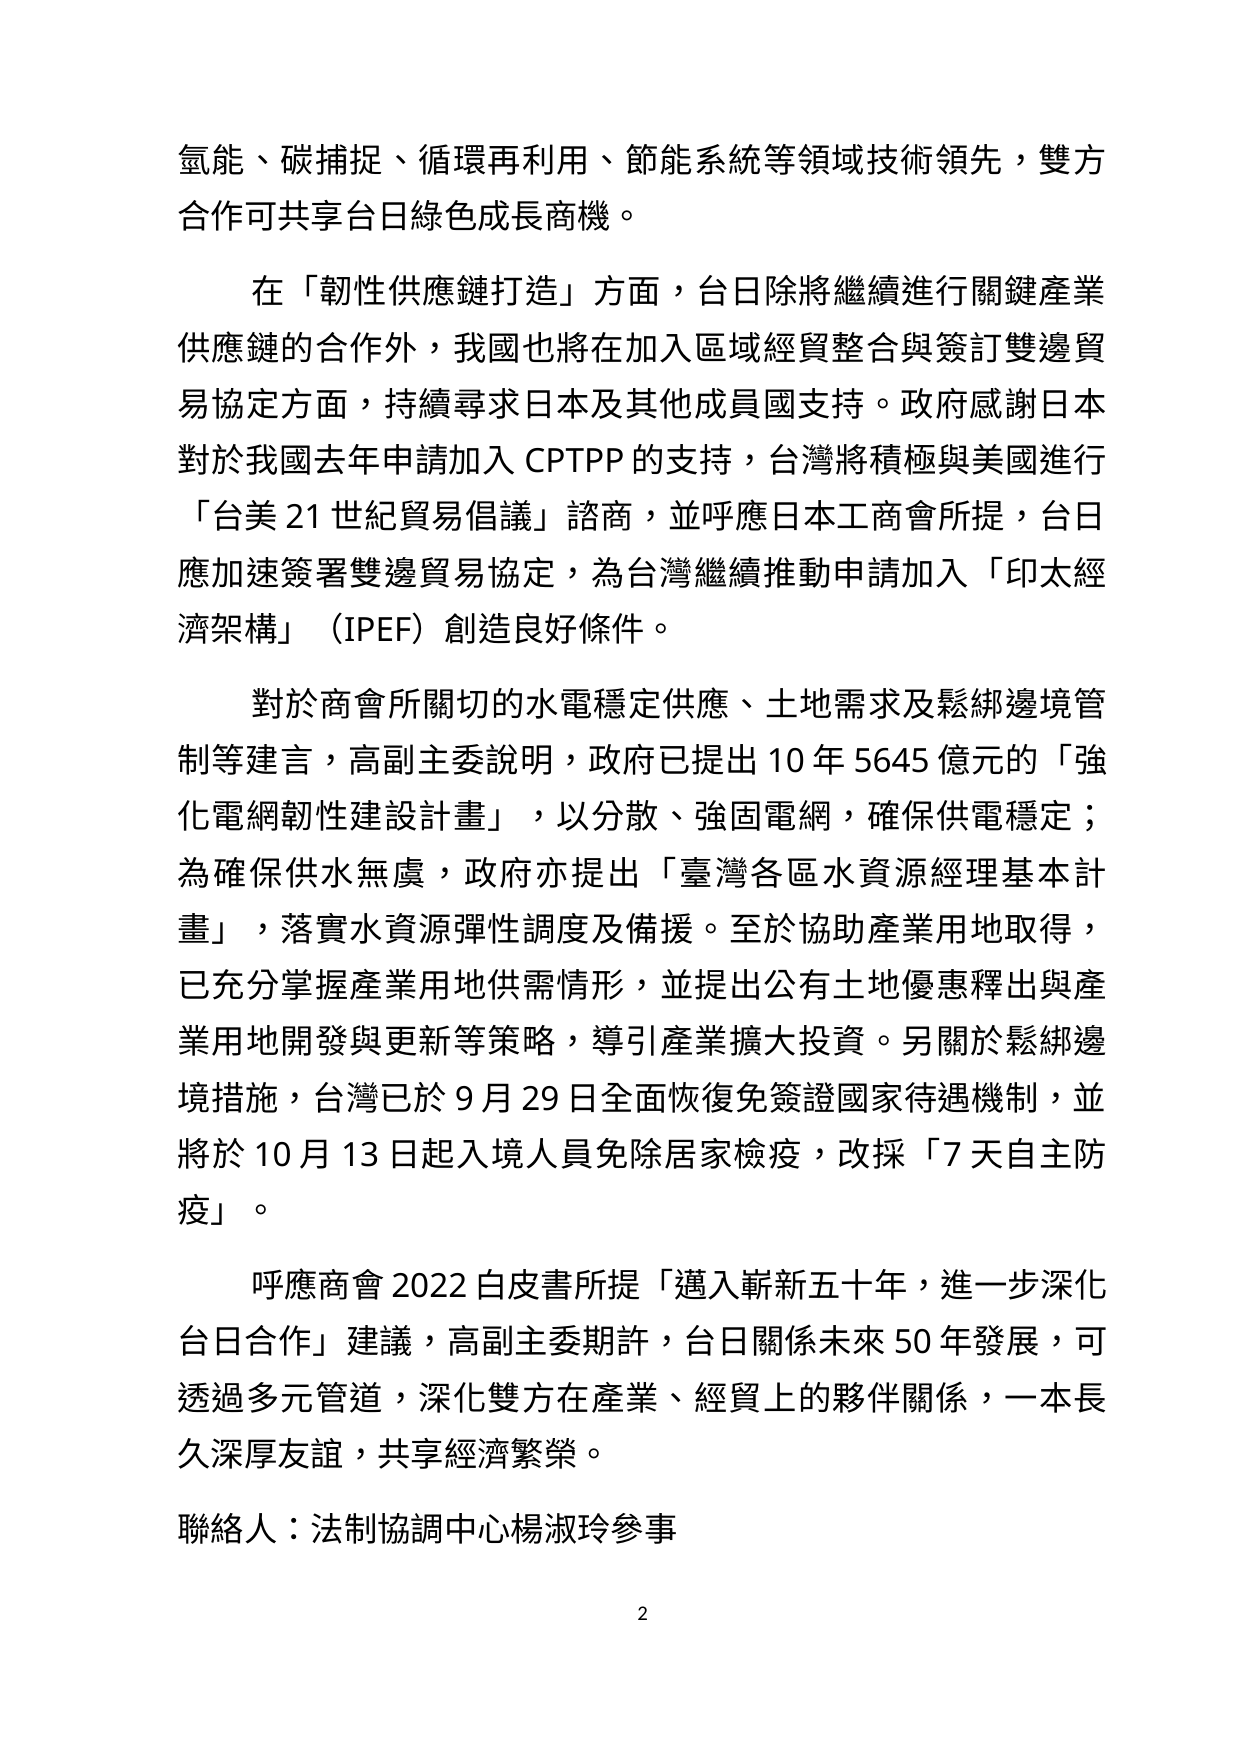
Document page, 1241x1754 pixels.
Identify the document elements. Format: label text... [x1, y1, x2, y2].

text 在「韌性供應鏈打造」方面，台日除將繼續進行關鍵產業供應鏈的合作外，我國也將在加入區域經貿整合與簽訂雙邊貿易協定方面，持續尋求日本及其他成員國支持。政府感謝日本對於我國去年申請加入CPTPP的支持，台灣將積極與美國進行「台美21世紀貿易倡議」諮商，並呼應日本工商會所提，台日應加速簽署雙邊貿易協定，為台灣繼續推動申請加入「印太經濟架構」（IPEF）創造良好條件。 [177, 259, 1107, 653]
text 聯絡人：法制協調中心楊淑玲參事 [177, 1496, 1107, 1553]
text 呼應商會2022白皮書所提「邁入嶄新五十年，進一步深化台日合作」建議，高副主委期許，台日關係未來50年發展，可透過多元管道，深化雙方在產業、經貿上的夥伴關係，一本長久深厚友誼，共享經濟繁榮。 [177, 1253, 1107, 1478]
text 對於商會所關切的水電穩定供應、土地需求及鬆綁邊境管制等建言，高副主委說明，政府已提出10年5645億元的「強化電網韌性建設計畫」，以分散、強固電網，確保供電穩定；為確保供水無虞，政府亦提出「臺灣各區水資源經理基本計畫」，落實水資源彈性調度及備援。至於協助產業用地取得，已充分掌握產業用地供需情形，並提出公有土地優惠釋出與產業用地開發與更新等策略，導引產業擴大投資。另關於鬆綁邊境措施，台灣已於9月29日全面恢復免簽證國家待遇機制，並將於10月13日起入境人員免除居家檢疫，改採「7天自主防疫」。 [177, 671, 1107, 1234]
text 在「淨零轉型」方面，政府已公布2050淨零排放路徑，12項關鍵戰略具體內容亦將於今年底提出，日本也於去年公布綠色成長戰略，台日可望加強淨零碳排各項合作。尤其日本在氫能、碳捕捉、循環再利用、節能系統等領域技術領先，雙方合作可共享台日綠色成長商機。 [177, 128, 1107, 240]
